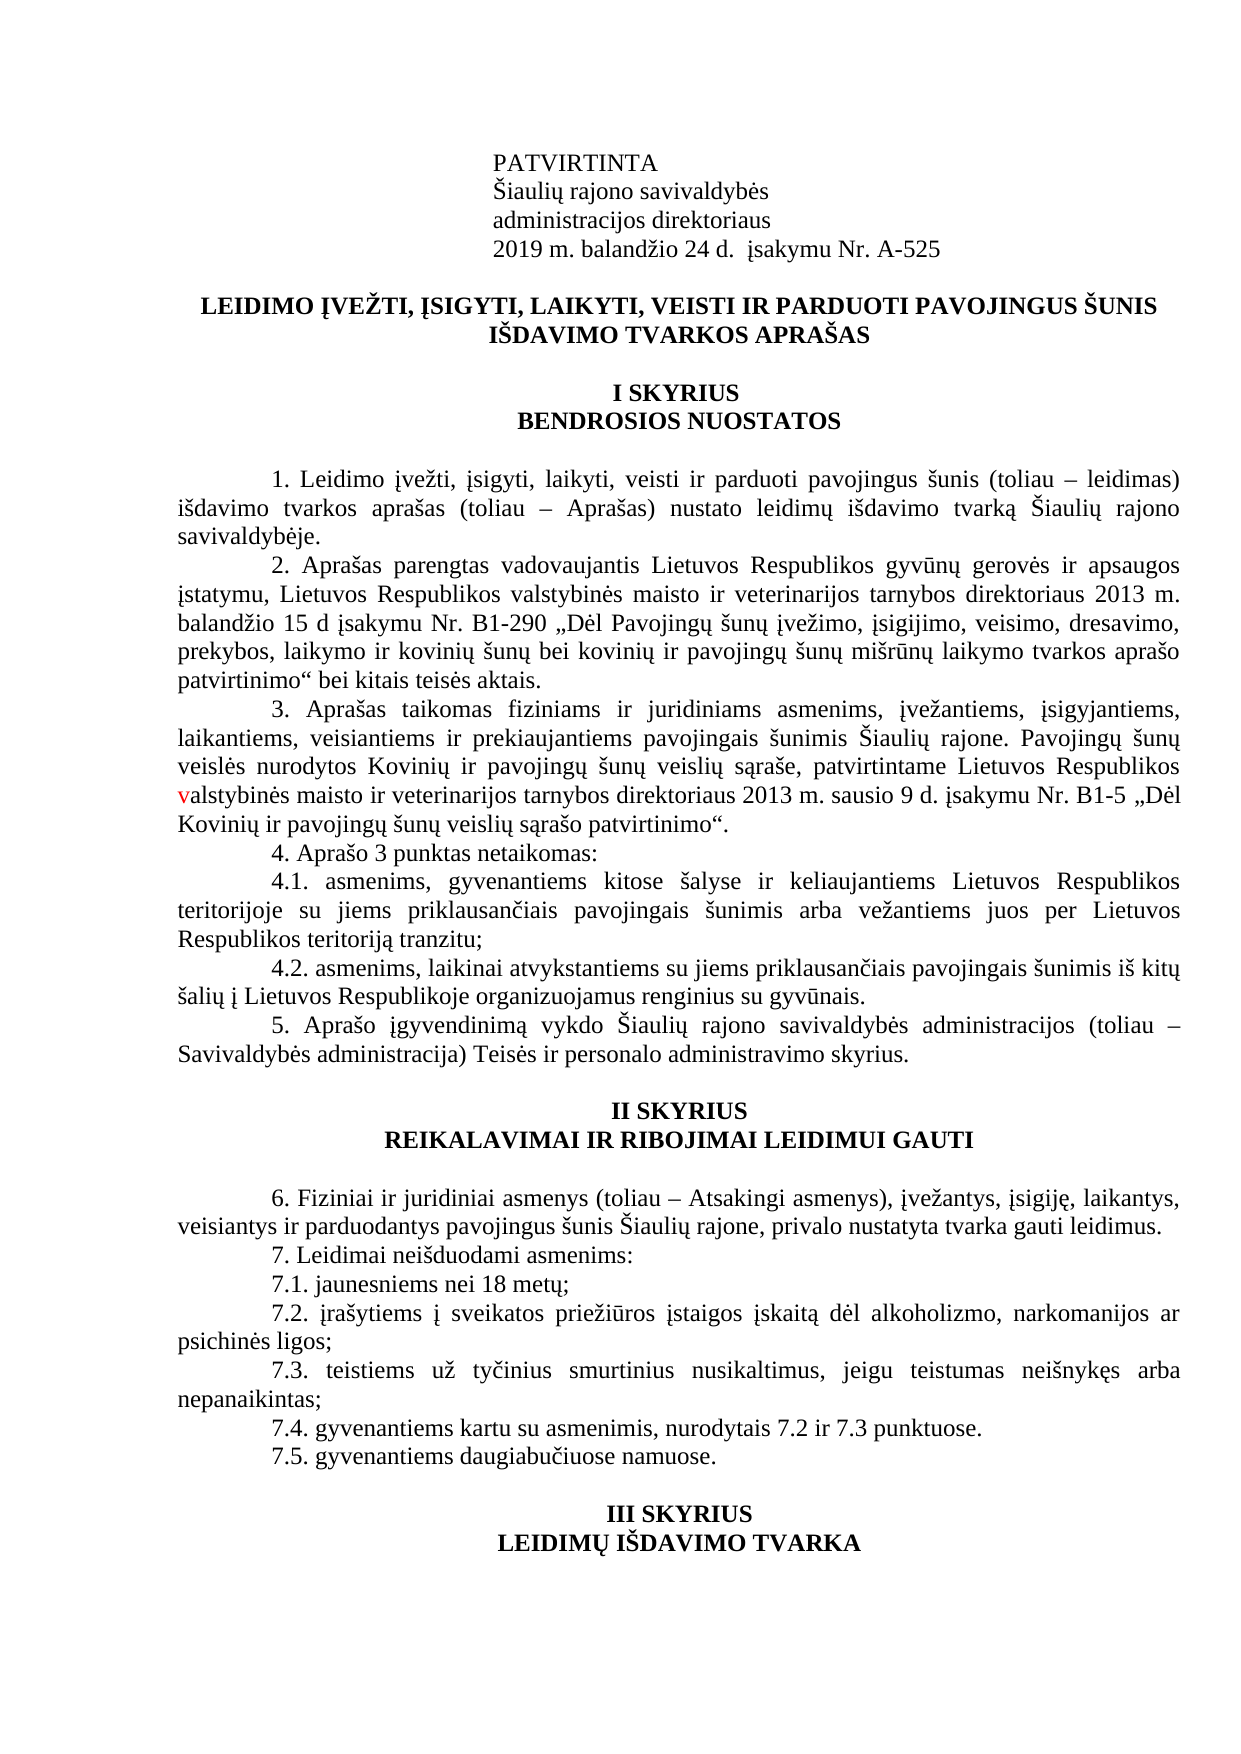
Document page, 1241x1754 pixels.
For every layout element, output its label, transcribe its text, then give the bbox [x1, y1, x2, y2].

text I SKYRIUS [177, 378, 1181, 406]
text administracijos direktoriaus [177, 205, 1181, 234]
text II SKYRIUS [177, 1096, 1181, 1125]
text 2019 m. balandžio 24 d. įsakymu Nr. A-525 [177, 234, 1181, 263]
text REIKALAVIMAI IR RIBOJIMAI LEIDIMUI GAUTI [177, 1125, 1181, 1154]
text 7.4. gyvenantiems kartu su asmenimis, nurodytais 7.2 ir 7.3 punktuose. [177, 1413, 1181, 1441]
text 1. Leidimo įvežti, įsigyti, laikyti, veisti ir parduoti pavojingus šunis (toliau – leidimas) išdavimo tvarkos aprašas (toliau – Aprašas) nustato leidimų išdavimo tvarką Šiaulių rajono savivaldybėje. [177, 464, 1181, 550]
text 7.5. gyvenantiems daugiabučiuose namuose. [177, 1441, 1181, 1470]
text 5. Aprašo įgyvendinimą vykdo Šiaulių rajono savivaldybės administracijos (toliau – Savivaldybės administracija) Teisės ir personalo administravimo skyrius. [177, 1010, 1181, 1068]
text Šiaulių rajono savivaldybės [177, 176, 1181, 205]
text PATVIRTINTA [177, 148, 1181, 176]
text III SKYRIUS [177, 1499, 1181, 1528]
text 7.2. įrašytiems į sveikatos priežiūros įstaigos įskaitą dėl alkoholizmo, narkomanijos ar psichinės ligos; [177, 1298, 1181, 1355]
text 3. Aprašas taikomas fiziniams ir juridiniams asmenims, įvežantiems, įsigyjantiems, laikantiems, veisiantiems ir prekiaujantiems pavojingais šunimis Šiaulių rajone. Pavojingų šunų veislės nurodytos Kovinių ir pavojingų šunų veislių sąraše, patvirtintame Lietuvos Respublikos valstybinės maisto ir veterinarijos tarnybos direktoriaus 2013 m. sausio 9 d. įsakymu Nr. B1-5 „Dėl Kovinių ir pavojingų šunų veislių sąrašo patvirtinimo“. [177, 694, 1181, 838]
text 4.2. asmenims, laikinai atvykstantiems su jiems priklausančiais pavojingais šunimis iš kitų šalių į Lietuvos Respublikoje organizuojamus renginius su gyvūnais. [177, 953, 1181, 1010]
text 7.3. teistiems už tyčinius smurtinius nusikaltimus, jeigu teistumas neišnykęs arba nepanaikintas; [177, 1355, 1181, 1413]
text LEIDIMO ĮVEŽTI, ĮSIGYTI, LAIKYTI, VEISTI IR PARDUOTI PAVOJINGUS ŠUNIS IŠDAVIMO TVARKOS APRAŠAS [177, 291, 1181, 349]
text LEIDIMŲ IŠDAVIMO TVARKA [177, 1528, 1181, 1556]
text 7. Leidimai neišduodami asmenims: [177, 1240, 1181, 1269]
text 6. Fiziniai ir juridiniai asmenys (toliau – Atsakingi asmenys), įvežantys, įsigiję, laikantys, veisiantys ir parduodantys pavojingus šunis Šiaulių rajone, privalo nustatyta tvarka gauti leidimus. [177, 1183, 1181, 1240]
text 4.1. asmenims, gyvenantiems kitose šalyse ir keliaujantiems Lietuvos Respublikos teritorijoje su jiems priklausančiais pavojingais šunimis arba vežantiems juos per Lietuvos Respublikos teritoriją tranzitu; [177, 866, 1181, 953]
text 2. Aprašas parengtas vadovaujantis Lietuvos Respublikos gyvūnų gerovės ir apsaugos įstatymu, Lietuvos Respublikos valstybinės maisto ir veterinarijos tarnybos direktoriaus 2013 m. balandžio 15 d įsakymu Nr. B1-290 „Dėl Pavojingų šunų įvežimo, įsigijimo, veisimo, dresavimo, prekybos, laikymo ir kovinių šunų bei kovinių ir pavojingų šunų mišrūnų laikymo tvarkos aprašo patvirtinimo“ bei kitais teisės aktais. [177, 550, 1181, 694]
text 4. Aprašo 3 punktas netaikomas: [177, 838, 1181, 866]
text 7.1. jaunesniems nei 18 metų; [177, 1269, 1181, 1298]
text BENDROSIOS NUOSTATOS [177, 406, 1181, 435]
